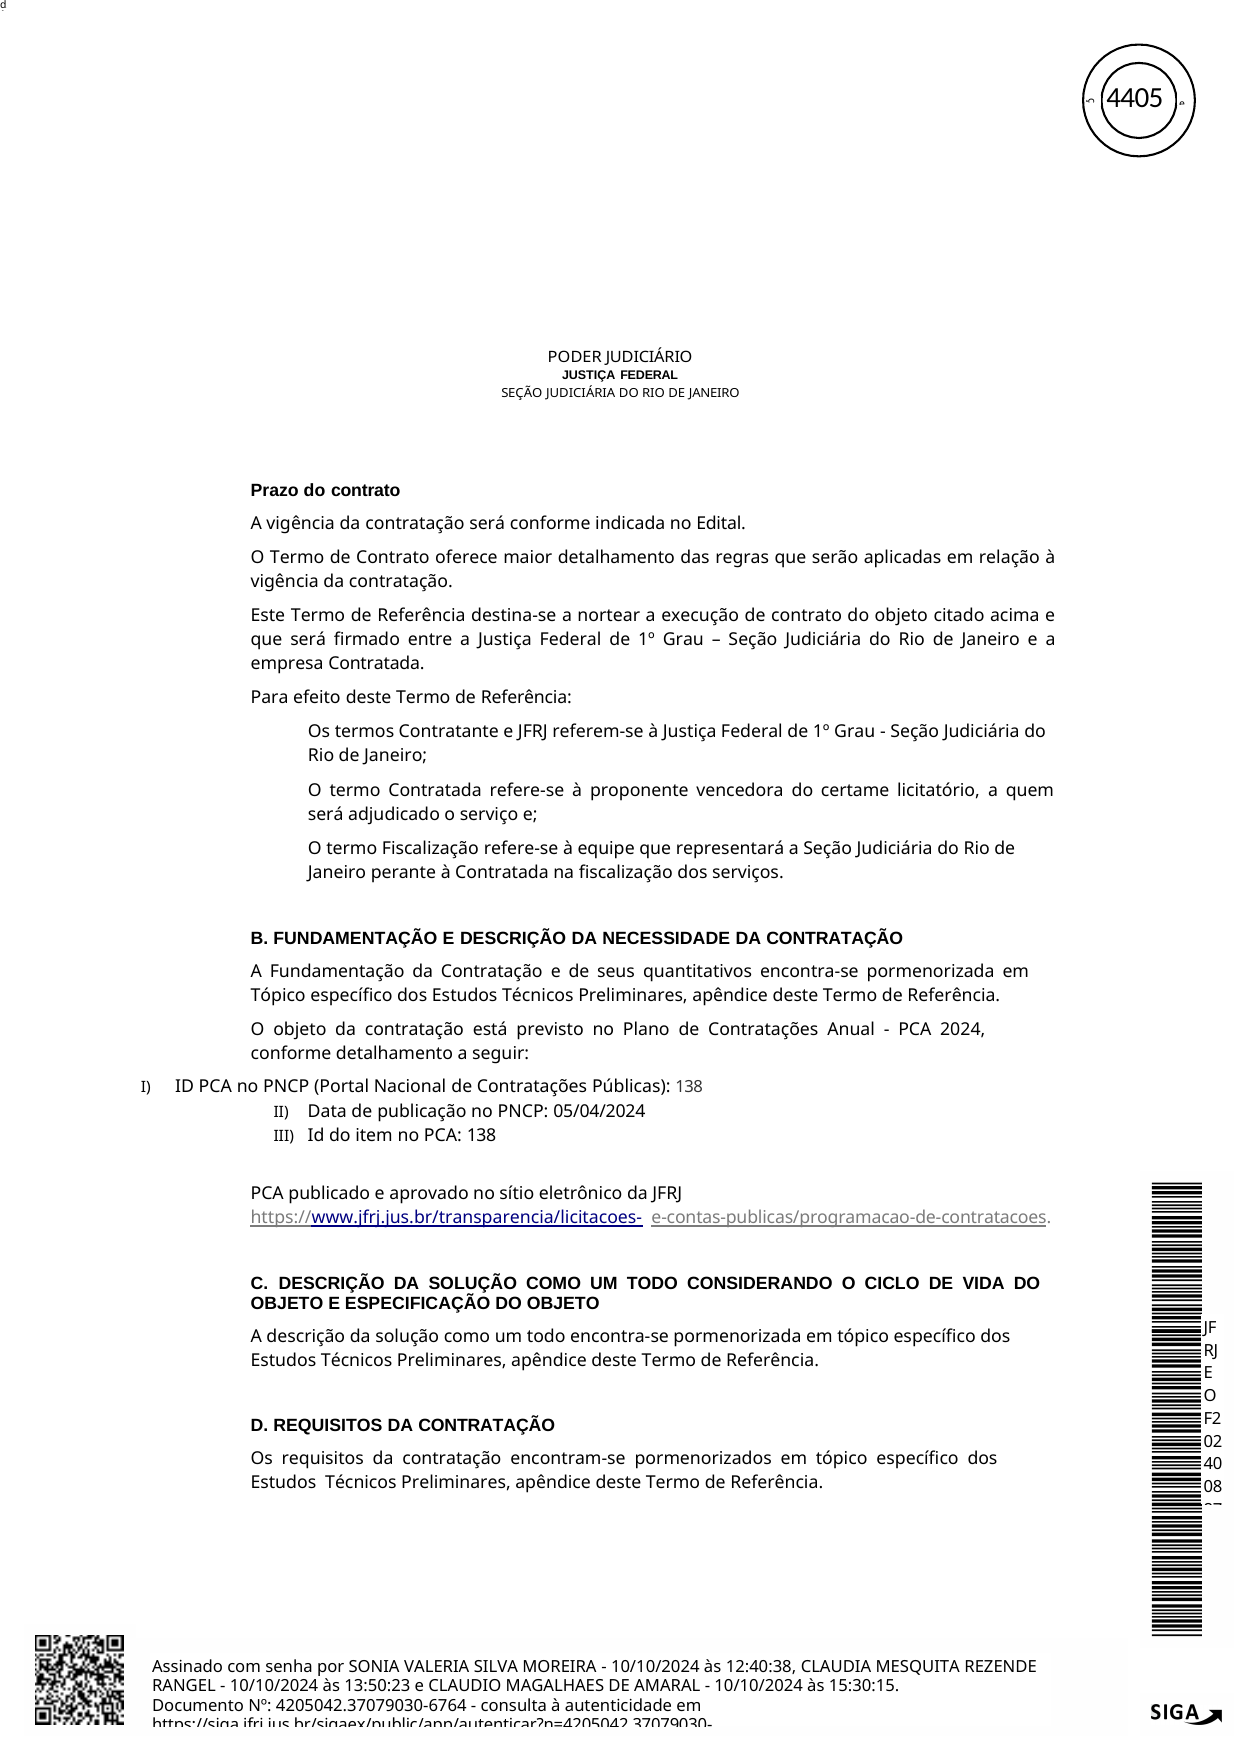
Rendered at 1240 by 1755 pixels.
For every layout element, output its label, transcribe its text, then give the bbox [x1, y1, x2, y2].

text Este Termo de Referência destina-se a nortear a execução de contrato do objeto citado acima e que será firmado entre a Justiça Federal de 1º Grau – Seção Judiciária do Rio de Janeiro e a empresa Contratada. [250, 602, 1056, 675]
subtitle Prazo do contrato [250, 480, 1069, 500]
text JUSTIÇA FEDERAL [175, 367, 1065, 382]
text e [1179, 97, 1193, 105]
text O objeto da contratação está previsto no Plano de Contratações Anual - PCA 2024, conforme detalhamento a seguir: [250, 1016, 1069, 1064]
text A vigência da contratação será conforme indicada no Edital. [250, 510, 1069, 534]
list Id do item no PCA: 138 [273, 1122, 1069, 1147]
list Data de publicação no PNCP: 05/04/2024 [273, 1098, 1069, 1122]
text JFRJEOF202400887V03 [1203, 1316, 1224, 1504]
text O Termo de Contrato oferece maior detalhamento das regras que serão aplicadas em relação à vigência da contratação. [250, 544, 1056, 593]
text Os requisitos da contratação encontram-se pormenorizados em tópico específico dos Estudos Técnicos Preliminares, apêndice deste Termo de Referência. [250, 1446, 1069, 1494]
text PODER JUDICIÁRIO [175, 346, 1065, 367]
list DESCRIÇÃO DA SOLUÇÃO COMO UM TODO CONSIDERANDO O CICLO DE VIDA DO OBJETO E ESPECIFICAÇÃO DO OBJETO [250, 1273, 1056, 1313]
text Para efeito deste Termo de Referência: [250, 684, 1069, 709]
text SEÇÃO JUDICIÁRIA DO RIO DE JANEIRO [175, 384, 1065, 401]
list FUNDAMENTAÇÃO E DESCRIÇÃO DA NECESSIDADE DA CONTRATAÇÃO [250, 927, 1069, 948]
list ID PCA no PNCP (Portal Nacional de Contratações Públicas): 138 [141, 1074, 1069, 1098]
text A descrição da solução como um todo encontra-se pormenorizada em tópico específico dos Estudos Técnicos Preliminares, apêndice deste Termo de Referência. [250, 1323, 1069, 1372]
text ç [1085, 98, 1099, 106]
text Os termos Contratante e JFRJ referem-se à Justiça Federal de 1º Grau - Seção Judiciária do Rio de Janeiro; [308, 719, 1056, 767]
list REQUISITOS DA CONTRATAÇÃO [250, 1415, 1069, 1436]
text d [0, 0, 6, 10]
text PCA publicado e aprovado no sítio eletrônico da JFRJ https://www.jfrj.jus.br/transparencia/licitacoes- e-contas-publicas/programacao-de-contratacoes. [250, 1181, 1056, 1229]
text A Fundamentação da Contratação e de seus quantitativos encontra-se pormenorizada em Tópico específico dos Estudos Técnicos Preliminares, apêndice deste Termo de Referência. [250, 958, 1069, 1006]
text O termo Contratada refere-se à proponente vencedora do certame licitatório, a quem será adjudicado o serviço e; [308, 777, 1069, 825]
text O termo Fiscalização refere-se à equipe que representará a Seção Judiciária do Rio de Janeiro perante à Contratada na fiscalização dos serviços. [308, 835, 1069, 884]
